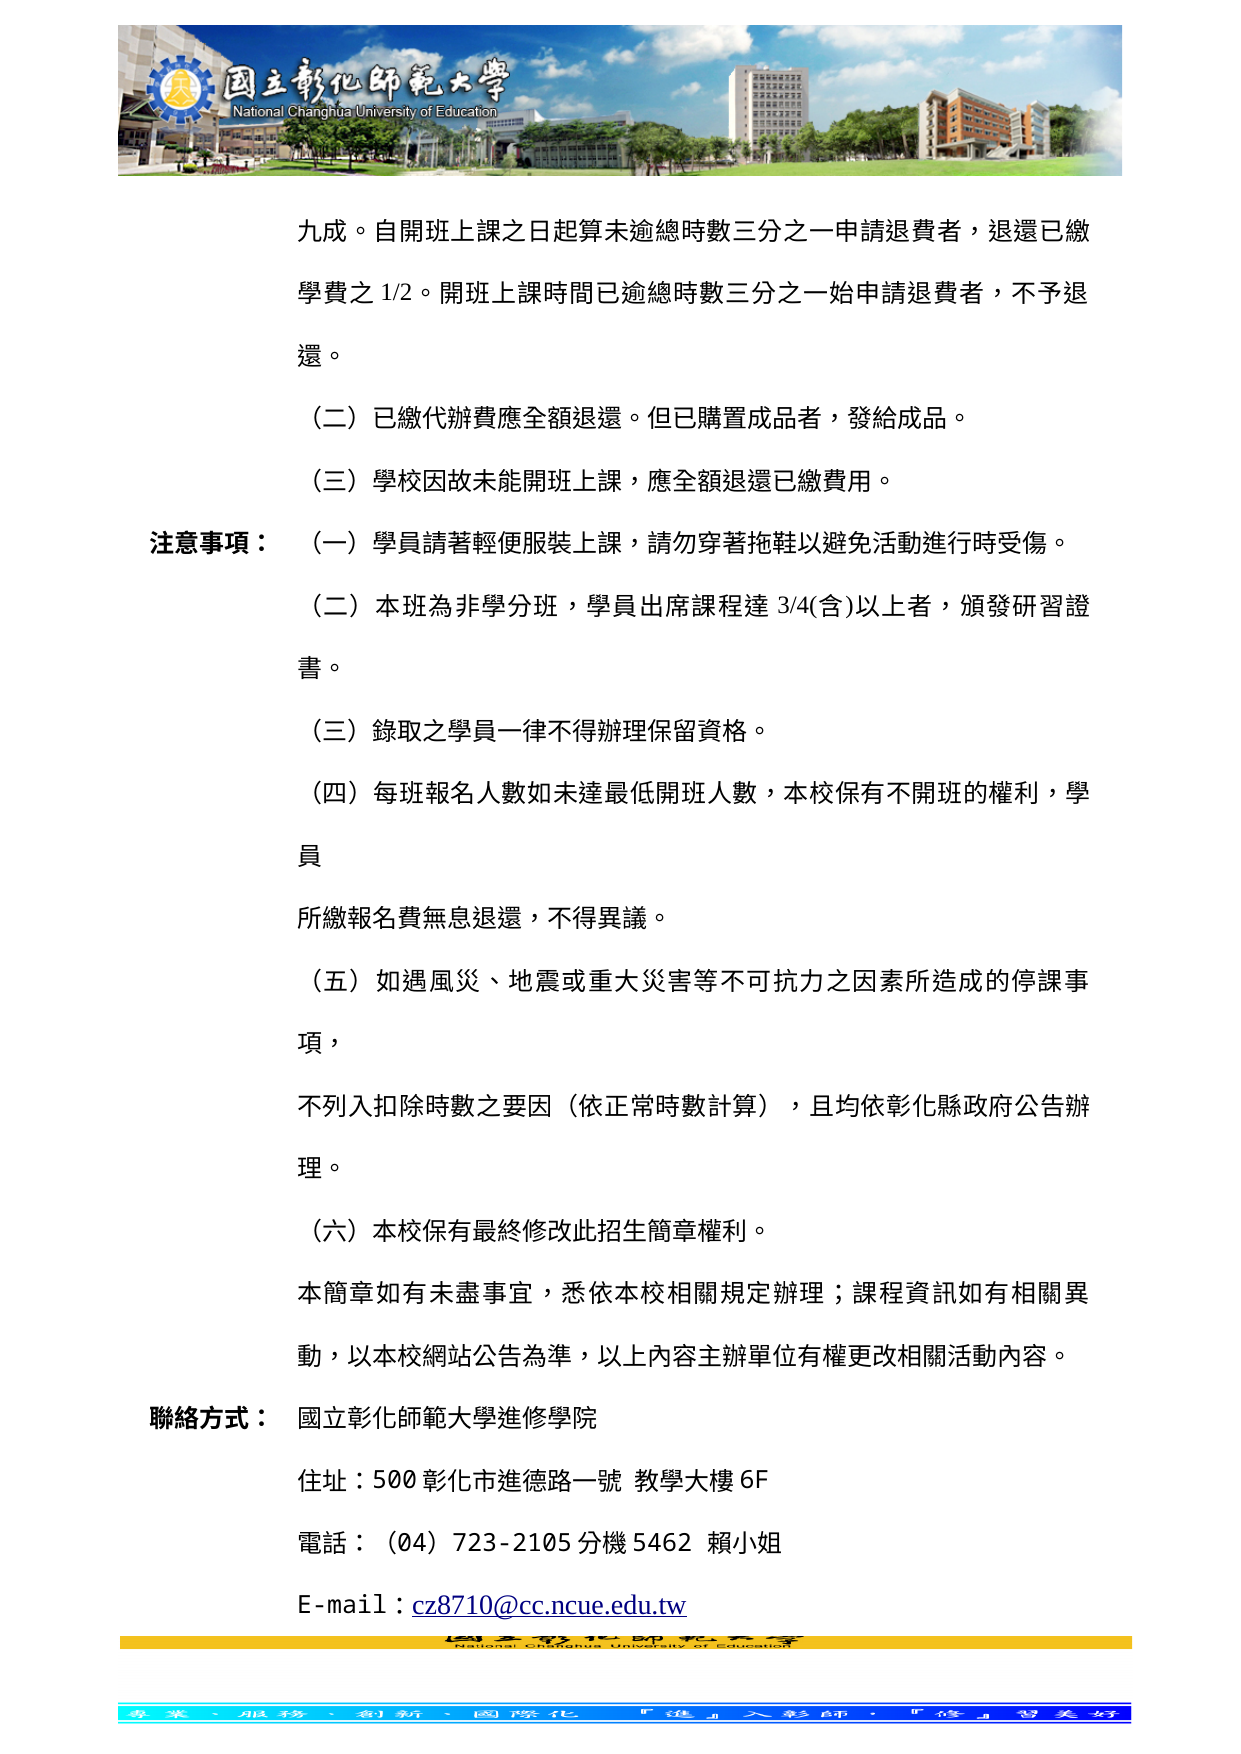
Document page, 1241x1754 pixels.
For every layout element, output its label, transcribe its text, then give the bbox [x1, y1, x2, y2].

table_cell 注意事項： [138, 500, 286, 1375]
table_cell 九成。自開班上課之日起算未逾總時數三分之一申請退費者，退還已繳學費之1/2。開班上課時間已逾總時數三分之一始申請退費者，不予退還。 （二）已繳代辦費應全額退還。但已購置成品者，發給成品。 （三）學校因故未能開班上課，應全額退還已繳費用。 [286, 188, 1102, 500]
table_cell （一）學員請著輕便服裝上課，請勿穿著拖鞋以避免活動進行時受傷。 （二）本班為非學分班，學員出席課程達3/4(含)以上者，頒發研習證書。 （三）錄取之學員一律不得辦理保留資格。 （四）每班報名人數如未達最低開班人數，本校保有不開班的權利，學員 所繳報名費無息退還，不得異議。 （五）如遇風災、地震或重大災害等不可抗力之因素所造成的停課事項， 不列入扣除時數之要因（依正常時數計算），且均依彰化縣政府公告辦理。 （六）本校保有最終修改此招生簡章權利。 本簡章如有未盡事宜，悉依本校相關規定辦理；課程資訊如有相關異動，以本校網站公告為準，以上內容主辦單位有權更改相關活動內容。 [286, 500, 1102, 1375]
table_cell [138, 188, 286, 500]
table_cell 聯絡方式： [138, 1375, 286, 1625]
table_cell 國立彰化師範大學進修學院 住址：500彰化市進德路一號 教學大樓6F 電話：（04）723-2105分機5462 賴小姐 E-mail：cz8710@cc.ncue.edu.tw [286, 1375, 1102, 1625]
